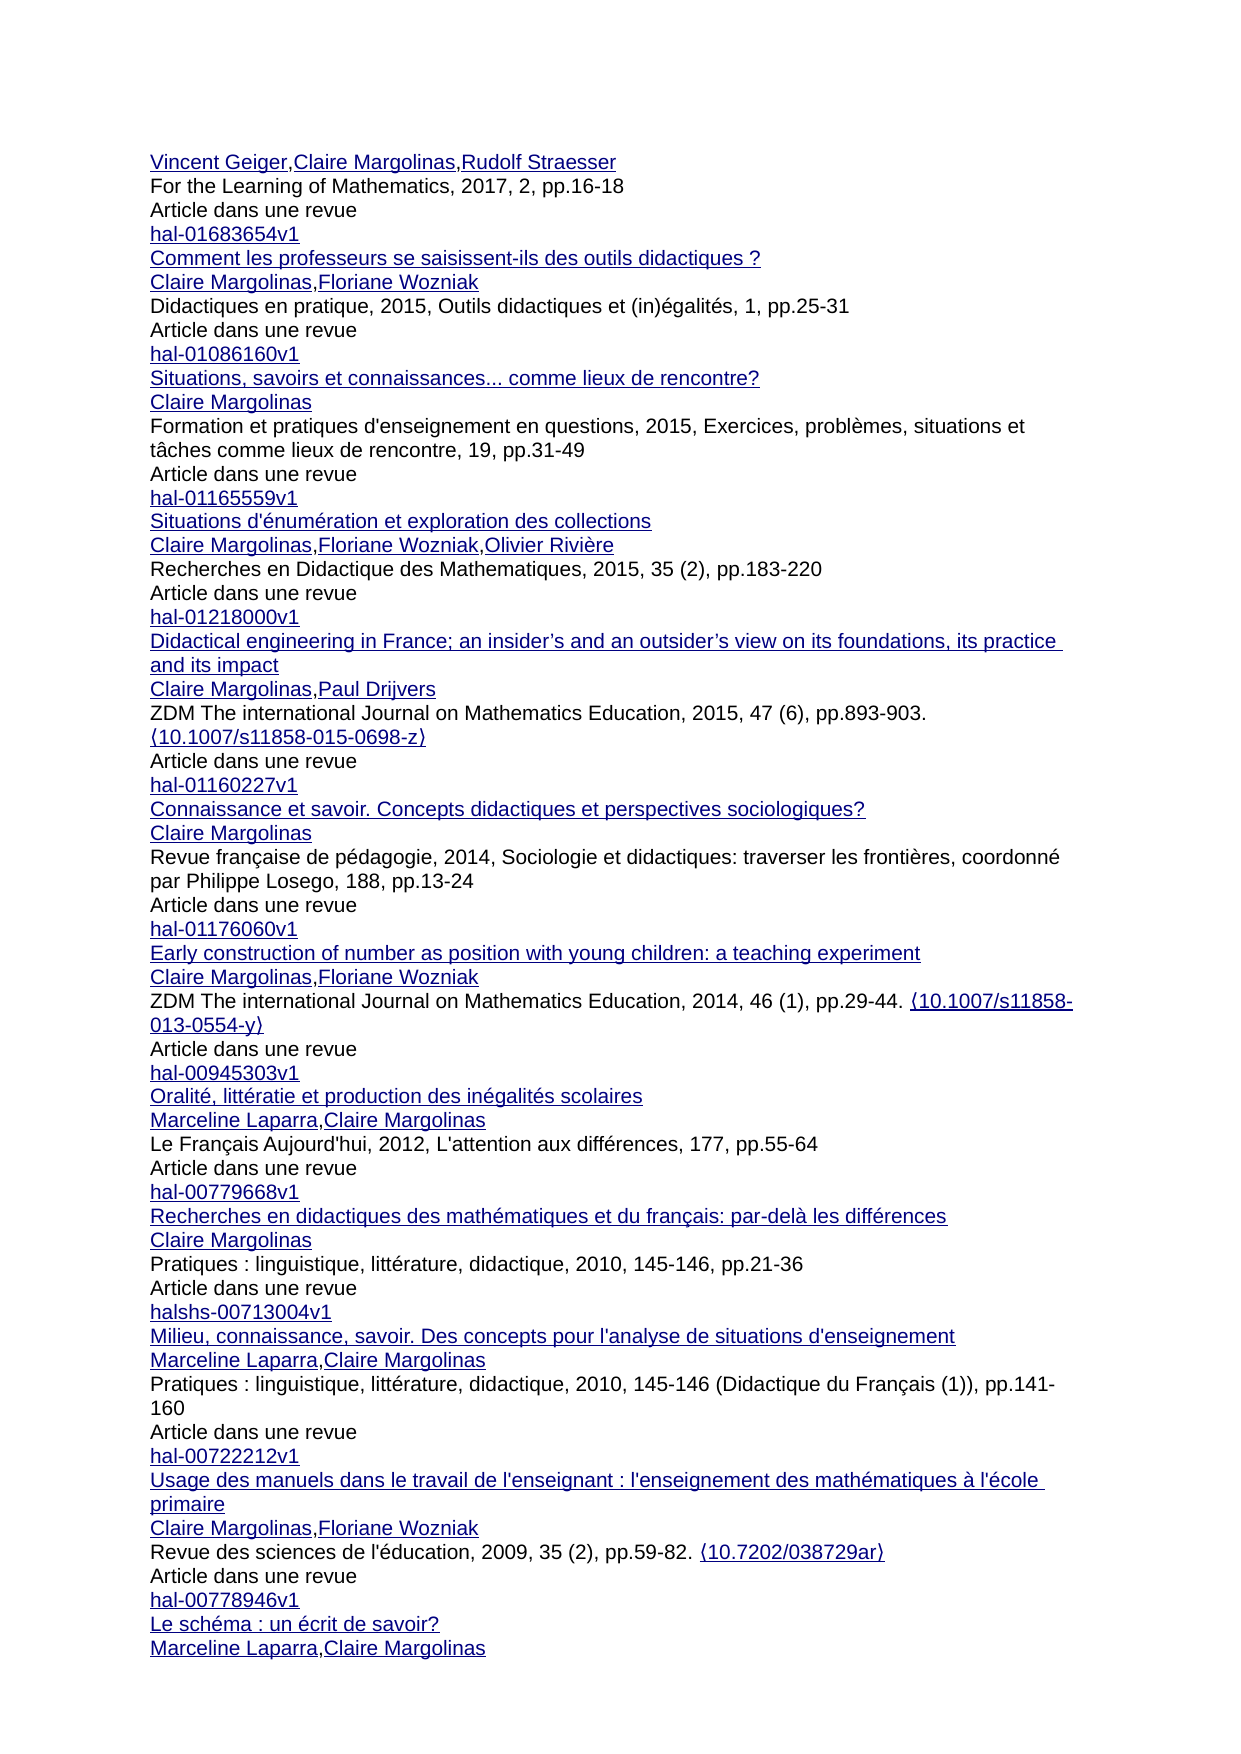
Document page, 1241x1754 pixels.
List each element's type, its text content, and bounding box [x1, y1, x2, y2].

table_cell Oralité, littératie et production des inégalités scolaires Marceline Laparra,Claire Margolinas Le Français Aujourd'hui, 2012, L'attention aux différences, 177, pp.55-64 Article dans une revue hal-00779668v1 [150, 1084, 1090, 1204]
table_cell Milieu, connaissance, savoir. Des concepts pour l'analyse de situations d'enseignement Marceline Laparra,Claire Margolinas Pratiques : linguistique, littérature, didactique, 2010, 145-146 (Didactique du Français (1)), pp.141-160 Article dans une revue hal-00722212v1 [150, 1324, 1090, 1468]
table_cell Vincent Geiger,Claire Margolinas,Rudolf Straesser For the Learning of Mathematics, 2017, 2, pp.16-18 Article dans une revue hal-01683654v1 [150, 150, 1090, 246]
table_cell Recherches en didactiques des mathématiques et du français: par-delà les différences Claire Margolinas Pratiques : linguistique, littérature, didactique, 2010, 145-146, pp.21-36 Article dans une revue halshs-00713004v1 [150, 1204, 1090, 1324]
table_cell Usage des manuels dans le travail de l'enseignant : l'enseignement des mathématiques à l'école primaire Claire Margolinas,Floriane Wozniak Revue des sciences de l'éducation, 2009, 35 (2), pp.59-82. ⟨10.7202/038729ar⟩ Article dans une revue hal-00778946v1 [150, 1468, 1090, 1611]
table_cell Connaissance et savoir. Concepts didactiques et perspectives sociologiques? Claire Margolinas Revue française de pédagogie, 2014, Sociologie et didactiques: traverser les frontières, coordonné par Philippe Losego, 188, pp.13-24 Article dans une revue hal-01176060v1 [150, 797, 1090, 941]
table_cell Didactical engineering in France; an insider’s and an outsider’s view on its foundations, its practice and its impact Claire Margolinas,Paul Drijvers ZDM The international Journal on Mathematics Education, 2015, 47 (6), pp.893-903. ⟨10.1007/s11858-015-0698-z⟩ Article dans une revue hal-01160227v1 [150, 629, 1090, 797]
table_cell Early construction of number as position with young children: a teaching experiment Claire Margolinas,Floriane Wozniak ZDM The international Journal on Mathematics Education, 2014, 46 (1), pp.29-44. ⟨10.1007/s11858-013-0554-y⟩ Article dans une revue hal-00945303v1 [150, 941, 1090, 1084]
table_cell Situations, savoirs et connaissances... comme lieux de rencontre? Claire Margolinas Formation et pratiques d'enseignement en questions, 2015, Exercices, problèmes, situations et tâches comme lieux de rencontre, 19, pp.31-49 Article dans une revue hal-01165559v1 [150, 366, 1090, 509]
table_cell Le schéma : un écrit de savoir? Marceline Laparra,Claire Margolinas [150, 1611, 1090, 1659]
table_cell Situations d'énumération et exploration des collections Claire Margolinas,Floriane Wozniak,Olivier Rivière Recherches en Didactique des Mathematiques, 2015, 35 (2), pp.183-220 Article dans une revue hal-01218000v1 [150, 509, 1090, 629]
table_cell Comment les professeurs se saisissent-ils des outils didactiques ? Claire Margolinas,Floriane Wozniak Didactiques en pratique, 2015, Outils didactiques et (in)égalités, 1, pp.25-31 Article dans une revue hal-01086160v1 [150, 246, 1090, 366]
